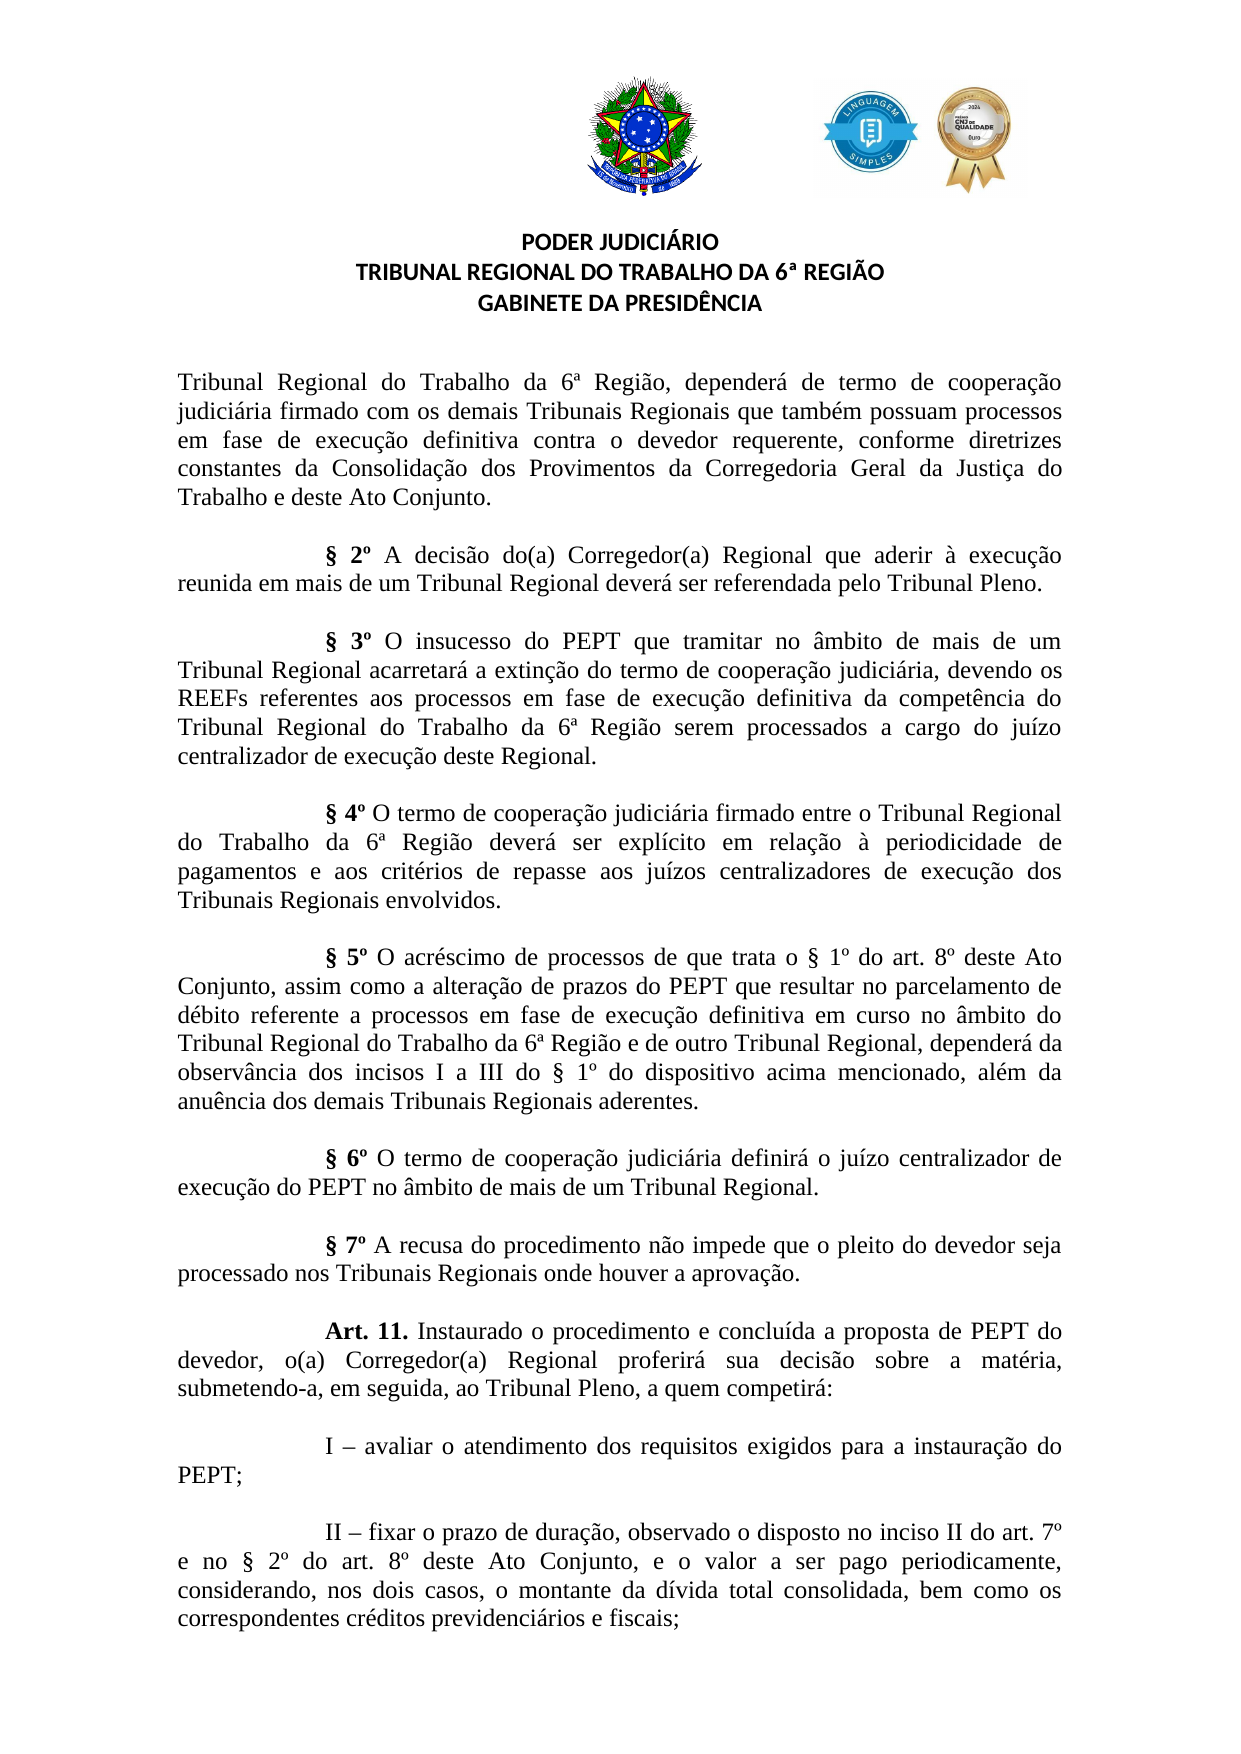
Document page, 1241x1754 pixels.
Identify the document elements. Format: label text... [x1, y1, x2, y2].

text § 5º O acréscimo de processos de que trata o § 1º do art. 8º deste Ato Conjunto, assim como a alteração de prazos do PEPT que resultar no parcelamento de débito referente a processos em fase de execução definitiva em curso no âmbito do Tribunal Regional do Trabalho da 6ª Região e de outro Tribunal Regional, dependerá da observância dos incisos I a III do § 1º do dispositivo acima mencionado, além da anuência dos demais Tribunais Regionais aderentes. [177, 942, 1063, 1115]
text § 3º O insucesso do PEPT que tramitar no âmbito de mais de um Tribunal Regional acarretará a extinção do termo de cooperação judiciária, devendo os REEFs referentes aos processos em fase de execução definitiva da competência do Tribunal Regional do Trabalho da 6ª Região serem processados a cargo do juízo centralizador de execução deste Regional. [177, 626, 1063, 770]
text II – fixar o prazo de duração, observado o disposto no inciso II do art. 7º e no § 2º do art. 8º deste Ato Conjunto, e o valor a ser pago periodicamente, considerando, nos dois casos, o montante da dívida total consolidada, bem como os correspondentes créditos previdenciários e fiscais; [177, 1517, 1063, 1632]
text § 7º A recusa do procedimento não impede que o pleito do devedor seja processado nos Tribunais Regionais onde houver a aprovação. [177, 1230, 1063, 1287]
text § 2º A decisão do(a) Corregedor(a) Regional que aderir à execução reunida em mais de um Tribunal Regional deverá ser referendada pelo Tribunal Pleno. [177, 540, 1063, 597]
text I – avaliar o atendimento dos requisitos exigidos para a instauração do PEPT; [177, 1431, 1063, 1488]
picture [812, 78, 1028, 198]
text § 4º O termo de cooperação judiciária firmado entre o Tribunal Regional do Trabalho da 6ª Região deverá ser explícito em relação à periodicidade de pagamentos e aos critérios de repasse aos juízos centralizadores de execução dos Tribunais Regionais envolvidos. [177, 798, 1063, 913]
text § 6º O termo de cooperação judiciária definirá o juízo centralizador de execução do PEPT no âmbito de mais de um Tribunal Regional. [177, 1143, 1063, 1201]
text Tribunal Regional do Trabalho da 6ª Região, dependerá de termo de cooperação judiciária firmado com os demais Tribunais Regionais que também possuam processos em fase de execução definitiva contra o devedor requerente, conforme diretrizes constantes da Consolidação dos Provimentos da Corregedoria Geral da Justiça do Trabalho e deste Ato Conjunto. [177, 367, 1063, 511]
picture [581, 73, 705, 198]
text Art. 11. Instaurado o procedimento e concluída a proposta de PEPT do devedor, o(a) Corregedor(a) Regional proferirá sua decisão sobre a matéria, submetendo-a, em seguida, ao Tribunal Pleno, a quem competirá: [177, 1316, 1063, 1402]
